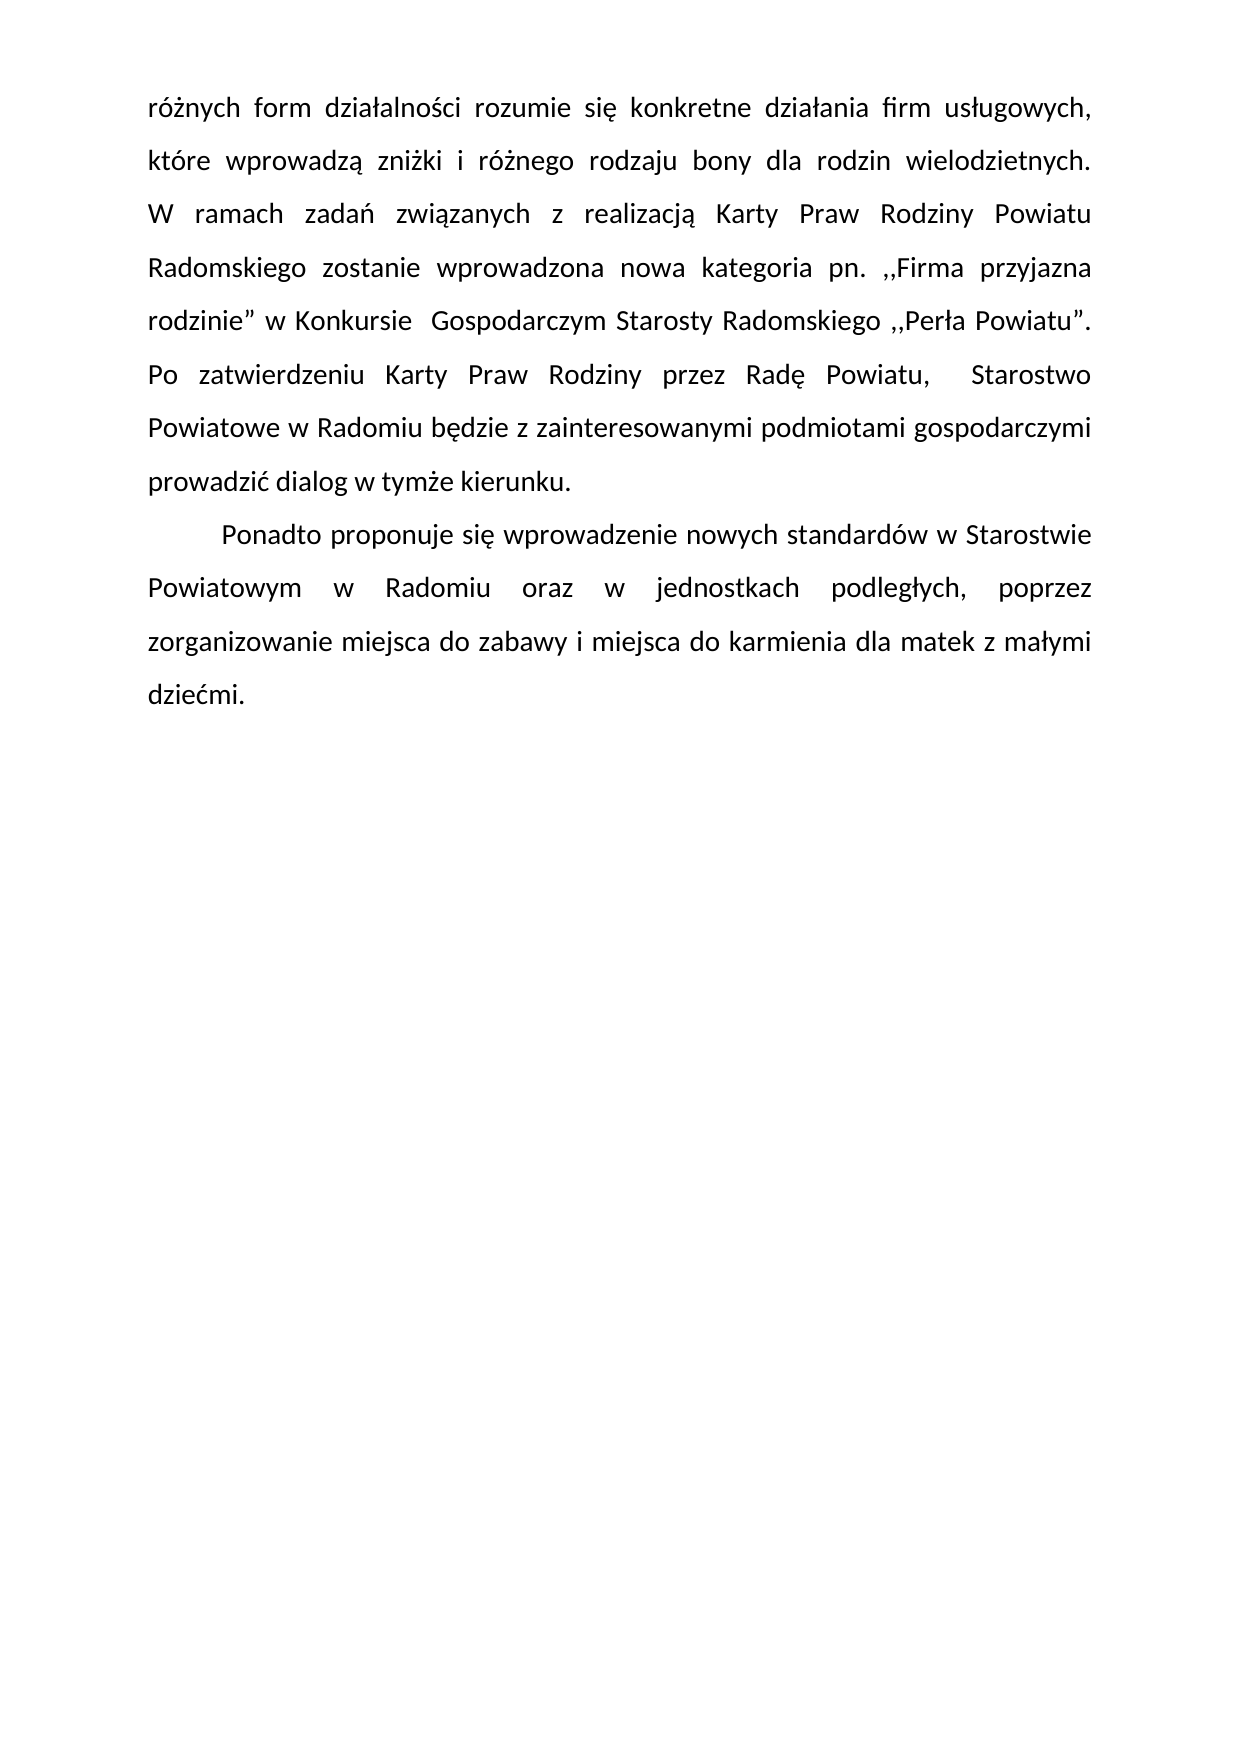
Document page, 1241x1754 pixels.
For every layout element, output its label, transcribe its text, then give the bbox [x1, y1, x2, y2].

text różnych form działalności rozumie się konkretne działania firm usługowych, które wprowadzą zniżki i różnego rodzaju bony dla rodzin wielodzietnych. W ramach zadań związanych z realizacją Karty Praw Rodziny Powiatu Radomskiego zostanie wprowadzona nowa kategoria pn. ,,Firma przyjazna rodzinie” w Konkursie Gospodarczym Starosty Radomskiego ,,Perła Powiatu”. Po zatwierdzeniu Karty Praw Rodziny przez Radę Powiatu, Starostwo Powiatowe w Radomiu będzie z zainteresowanymi podmiotami gospodarczymi prowadzić dialog w tymże kierunku. [148, 89, 1093, 498]
text Ponadto proponuje się wprowadzenie nowych standardów w Starostwie Powiatowym w Radomiu oraz w jednostkach podległych, poprzez zorganizowanie miejsca do zabawy i miejsca do karmienia dla matek z małymi dziećmi. [148, 516, 1093, 712]
